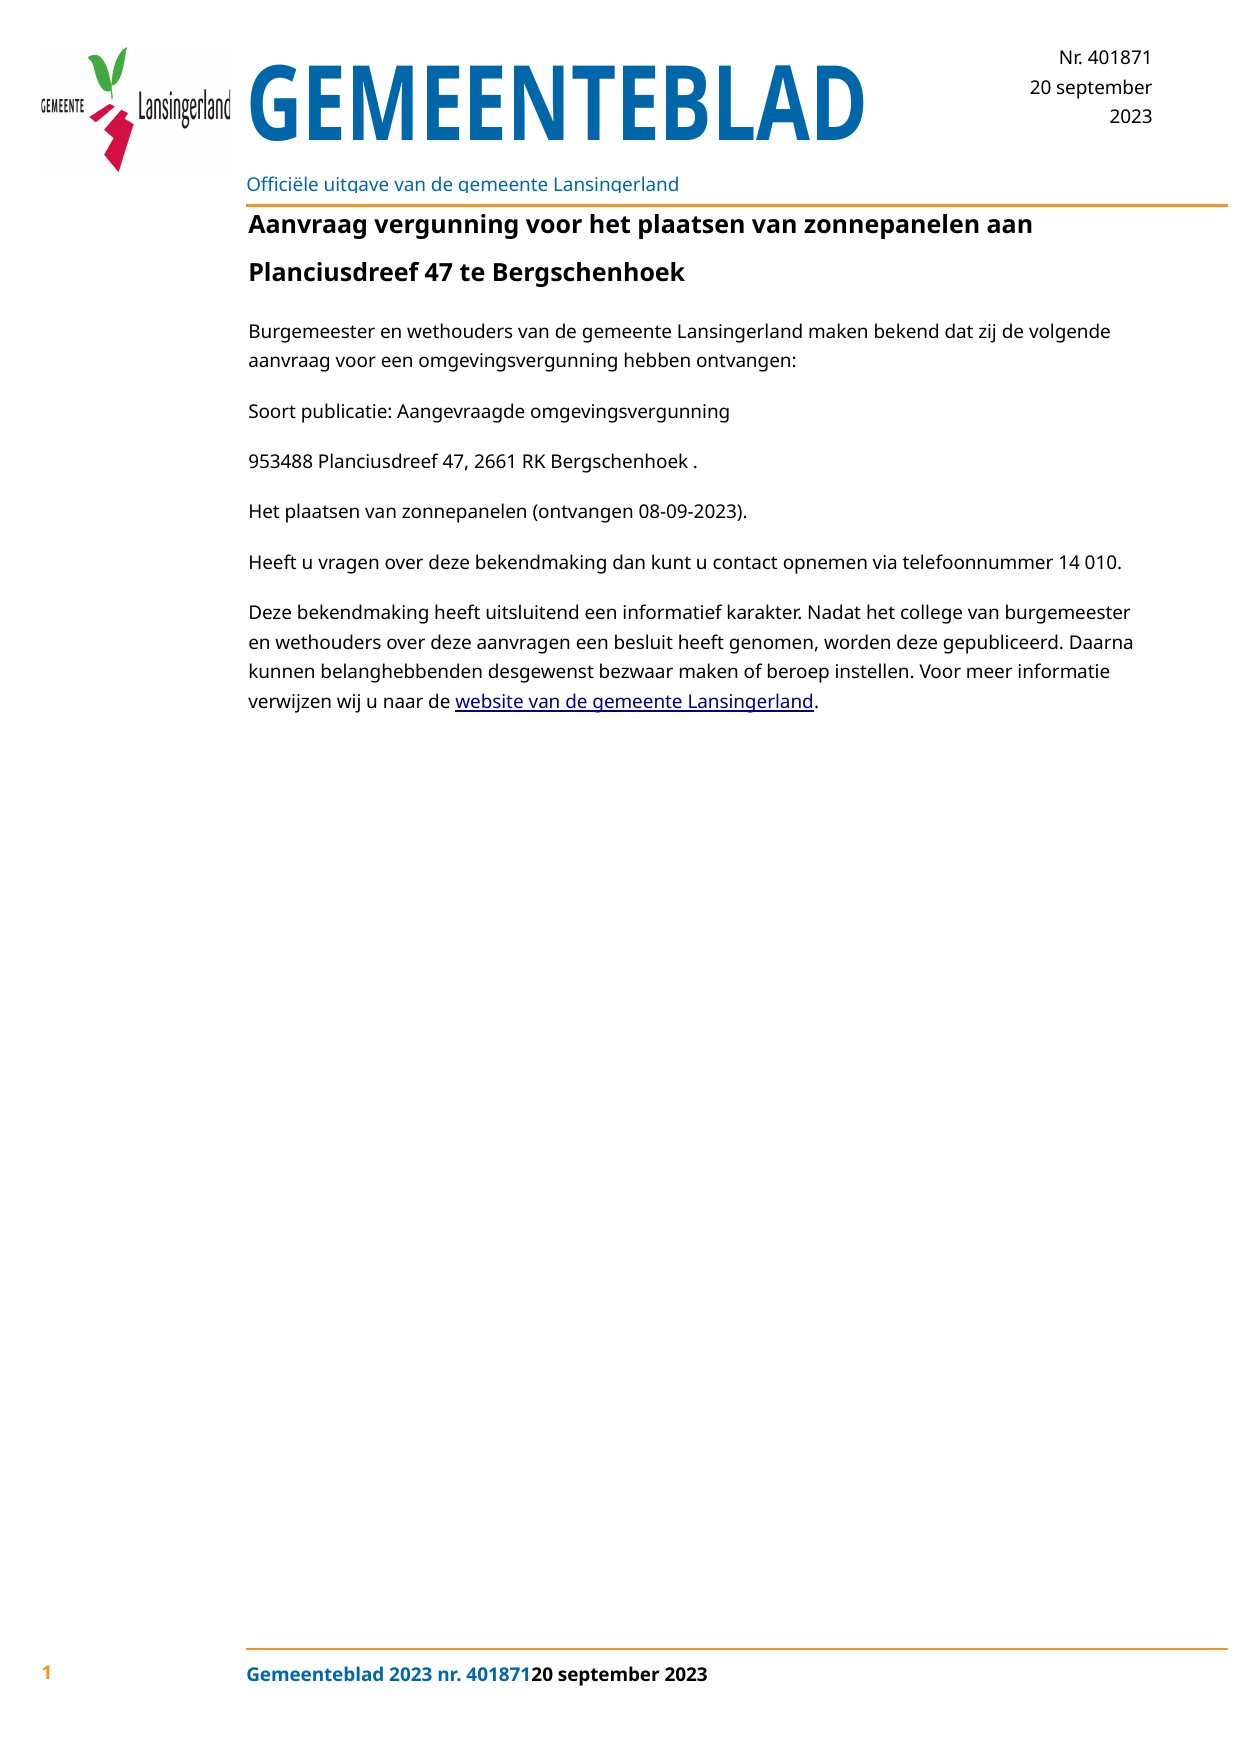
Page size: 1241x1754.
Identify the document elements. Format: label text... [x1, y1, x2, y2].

text Het plaatsen van zonnepanelen (ontvangen 08-09-2023). [248, 499, 1152, 524]
text Deze bekendmaking heeft uitsluitend een informatief karakter. Nadat het college van burgemeester en wethouders over deze aanvragen een besluit heeft genomen, worden deze gepubliceerd. Daarna kunnen belanghebbenden desgewenst bezwaar maken of beroep instellen. Voor meer informatie verwijzen wij u naar de website van de gemeente Lansingerland. [248, 599, 1152, 714]
text 953488 Planciusdreef 47, 2661 RK Bergschenhoek . [248, 448, 1152, 474]
text Heeft u vragen over deze bekendmaking dan kunt u contact opnemen via telefoonnummer 14 010. [248, 549, 1152, 575]
text Burgemeester en wethouders van de gemeente Lansingerland maken bekend dat zij de volgende aanvraag voor een omgevingsvergunning hebben ontvangen: [248, 318, 1152, 373]
text Soort publicatie: Aangevraagde omgevingsvergunning [248, 398, 1152, 424]
picture [41, 47, 231, 172]
text Aanvraag vergunning voor het plaatsen van zonnepanelen aan Planciusdreef 47 te Bergschenhoek [248, 207, 1152, 288]
